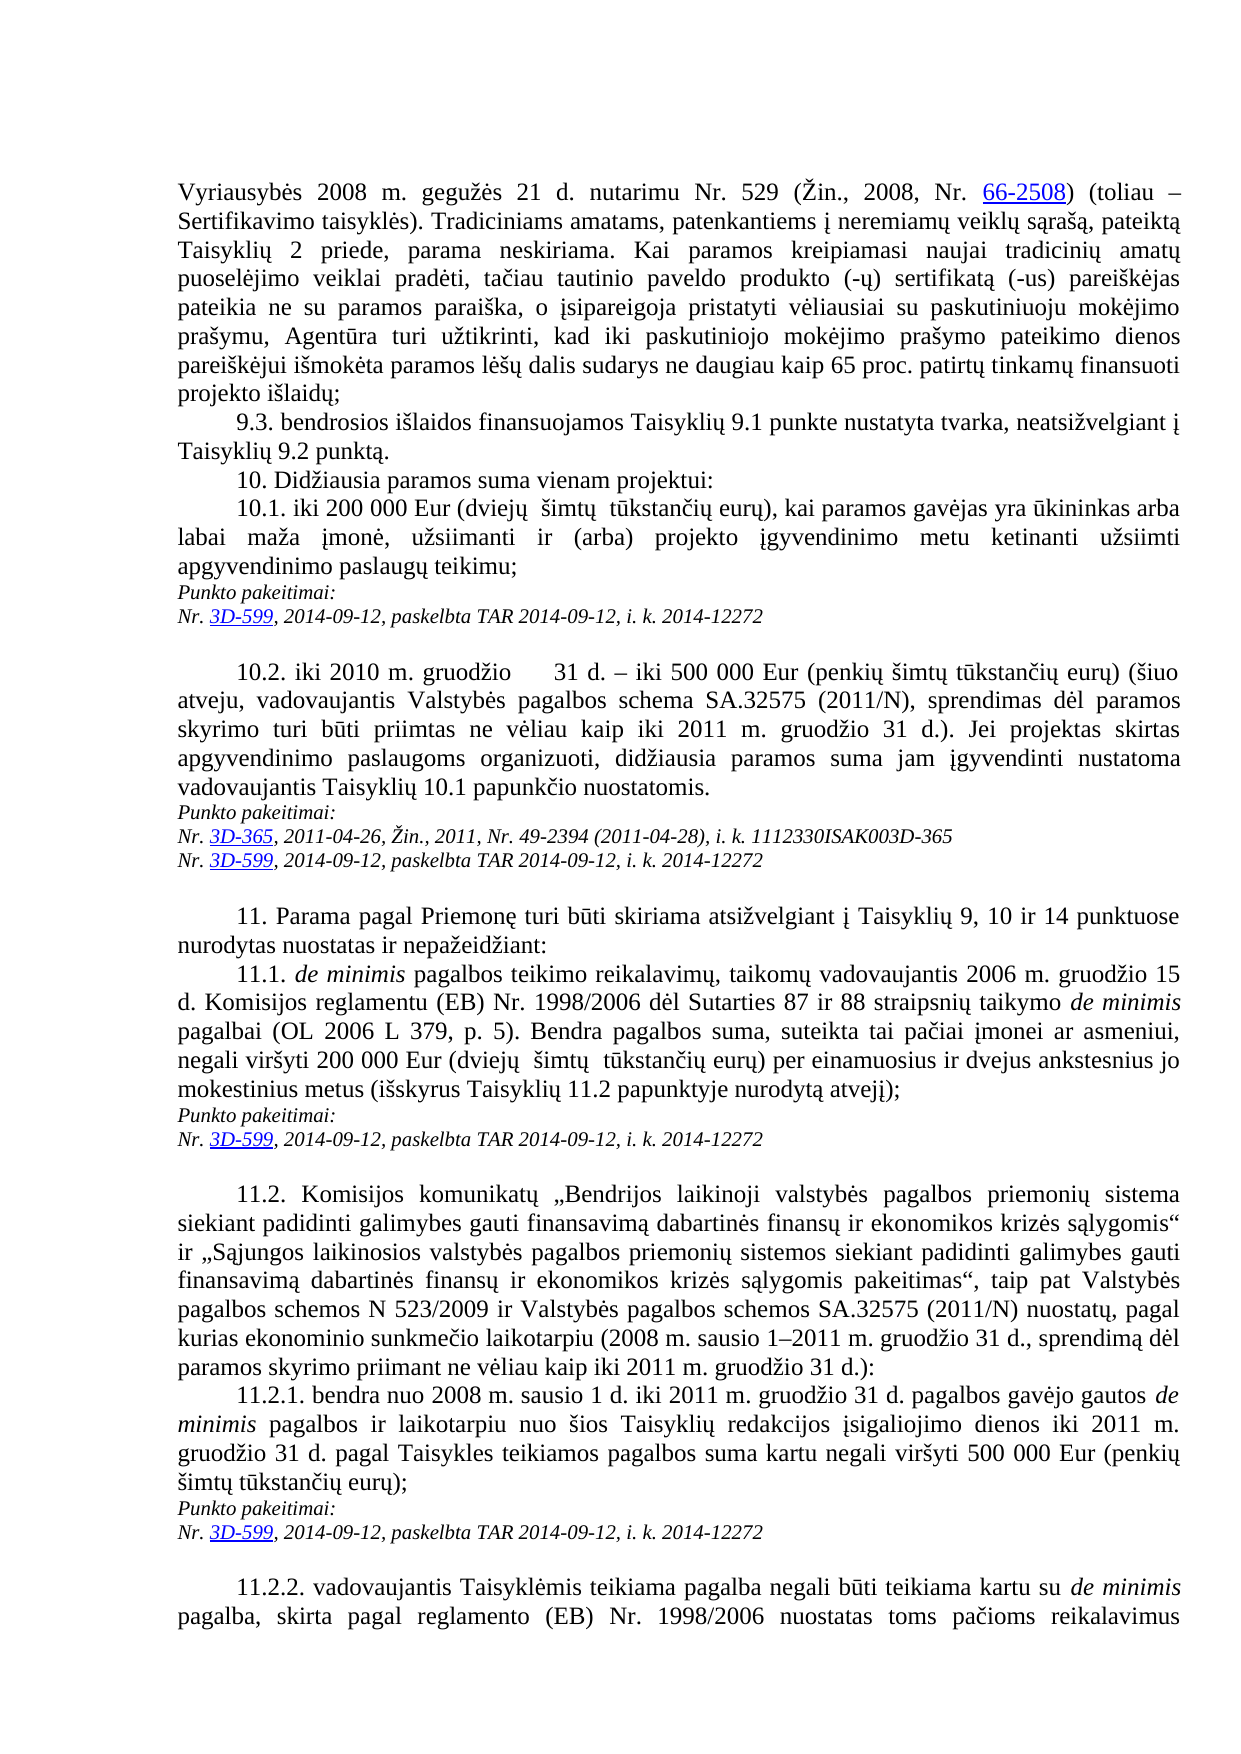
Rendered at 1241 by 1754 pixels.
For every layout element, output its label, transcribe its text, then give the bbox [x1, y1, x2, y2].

text 9.3. bendrosios išlaidos finansuojamos Taisyklių 9.1 punkte nustatyta tvarka, neatsižvelgiant į Taisyklių 9.2 punktą. [177, 407, 1181, 465]
text 11. Parama pagal Priemonę turi būti skiriama atsižvelgiant į Taisyklių 9, 10 ir 14 punktuose nurodytas nuostatas ir nepažeidžiant: [177, 901, 1181, 959]
text Nr. 3D-599, 2014-09-12, paskelbta TAR 2014-09-12, i. k. 2014-12272 [177, 1127, 1181, 1151]
text Punkto pakeitimai: [177, 1102, 1181, 1127]
text Punkto pakeitimai: [177, 580, 1181, 604]
text Nr. 3D-599, 2014-09-12, paskelbta TAR 2014-09-12, i. k. 2014-12272 [177, 604, 1181, 628]
text Punkto pakeitimai: [177, 800, 1181, 824]
text Nr. 3D-599, 2014-09-12, paskelbta TAR 2014-09-12, i. k. 2014-12272 [177, 1520, 1181, 1544]
text 11.2.1. bendra nuo 2008 m. sausio 1 d. iki 2011 m. gruodžio 31 d. pagalbos gavėjo gautos de minimis pagalbos ir laikotarpiu nuo šios Taisyklių redakcijos įsigaliojimo dienos iki 2011 m. gruodžio 31 d. pagal Taisykles teikiamos pagalbos suma kartu negali viršyti 500 000 Eur (penkių šimtų tūkstančių eurų); [177, 1381, 1181, 1496]
text Nr. 3D-365, 2011-04-26, Žin., 2011, Nr. 49-2394 (2011-04-28), i. k. 1112330ISAK003D-365 [177, 824, 1181, 848]
text 10.2. iki 2010 m. gruodžio 31 d. – iki 500 000 Eur (penkių šimtų tūkstančių eurų) (šiuo atveju, vadovaujantis Valstybės pagalbos schema SA.32575 (2011/N), sprendimas dėl paramos skyrimo turi būti priimtas ne vėliau kaip iki 2011 m. gruodžio 31 d.). Jei projektas skirtas apgyvendinimo paslaugoms organizuoti, didžiausia paramos suma jam įgyvendinti nustatoma vadovaujantis Taisyklių 10.1 papunkčio nuostatomis. [177, 657, 1181, 800]
text Punkto pakeitimai: [177, 1496, 1181, 1520]
text 10. Didžiausia paramos suma vienam projektui: [177, 465, 1181, 493]
text Vyriausybės 2008 m. gegužės 21 d. nutarimu Nr. 529 (Žin., 2008, Nr. 66-2508) (toliau – Sertifikavimo taisyklės). Tradiciniams amatams, patenkantiems į neremiamų veiklų sąrašą, pateiktą Taisyklių 2 priede, parama neskiriama. Kai paramos kreipiamasi naujai tradicinių amatų puoselėjimo veiklai pradėti, tačiau tautinio paveldo produkto (-ų) sertifikatą (-us) pareiškėjas pateikia ne su paramos paraiška, o įsipareigoja pristatyti vėliausiai su paskutiniuoju mokėjimo prašymu, Agentūra turi užtikrinti, kad iki paskutiniojo mokėjimo prašymo pateikimo dienos pareiškėjui išmokėta paramos lėšų dalis sudarys ne daugiau kaip 65 proc. patirtų tinkamų finansuoti projekto išlaidų; [177, 177, 1181, 407]
text 11.1. de minimis pagalbos teikimo reikalavimų, taikomų vadovaujantis 2006 m. gruodžio 15 d. Komisijos reglamentu (EB) Nr. 1998/2006 dėl Sutarties 87 ir 88 straipsnių taikymo de minimis pagalbai (OL 2006 L 379, p. 5). Bendra pagalbos suma, suteikta tai pačiai įmonei ar asmeniui, negali viršyti 200 000 Eur (dviejų šimtų tūkstančių eurų) per einamuosius ir dvejus ankstesnius jo mokestinius metus (išskyrus Taisyklių 11.2 papunktyje nurodytą atvejį); [177, 959, 1181, 1102]
text Nr. 3D-599, 2014-09-12, paskelbta TAR 2014-09-12, i. k. 2014-12272 [177, 848, 1181, 872]
text 11.2.2. vadovaujantis Taisyklėmis teikiama pagalba negali būti teikiama kartu su de minimis pagalba, skirta pagal reglamento (EB) Nr. 1998/2006 nuostatas toms pačioms reikalavimus [177, 1572, 1181, 1630]
text 11.2. Komisijos komunikatų „Bendrijos laikinoji valstybės pagalbos priemonių sistema siekiant padidinti galimybes gauti finansavimą dabartinės finansų ir ekonomikos krizės sąlygomis“ ir „Sąjungos laikinosios valstybės pagalbos priemonių sistemos siekiant padidinti galimybes gauti finansavimą dabartinės finansų ir ekonomikos krizės sąlygomis pakeitimas“, taip pat Valstybės pagalbos schemos N 523/2009 ir Valstybės pagalbos schemos SA.32575 (2011/N) nuostatų, pagal kurias ekonominio sunkmečio laikotarpiu (2008 m. sausio 1–2011 m. gruodžio 31 d., sprendimą dėl paramos skyrimo priimant ne vėliau kaip iki 2011 m. gruodžio 31 d.): [177, 1179, 1181, 1381]
text 10.1. iki 200 000 Eur (dviejų šimtų tūkstančių eurų), kai paramos gavėjas yra ūkininkas arba labai maža įmonė, užsiimanti ir (arba) projekto įgyvendinimo metu ketinanti užsiimti apgyvendinimo paslaugų teikimu; [177, 493, 1181, 580]
